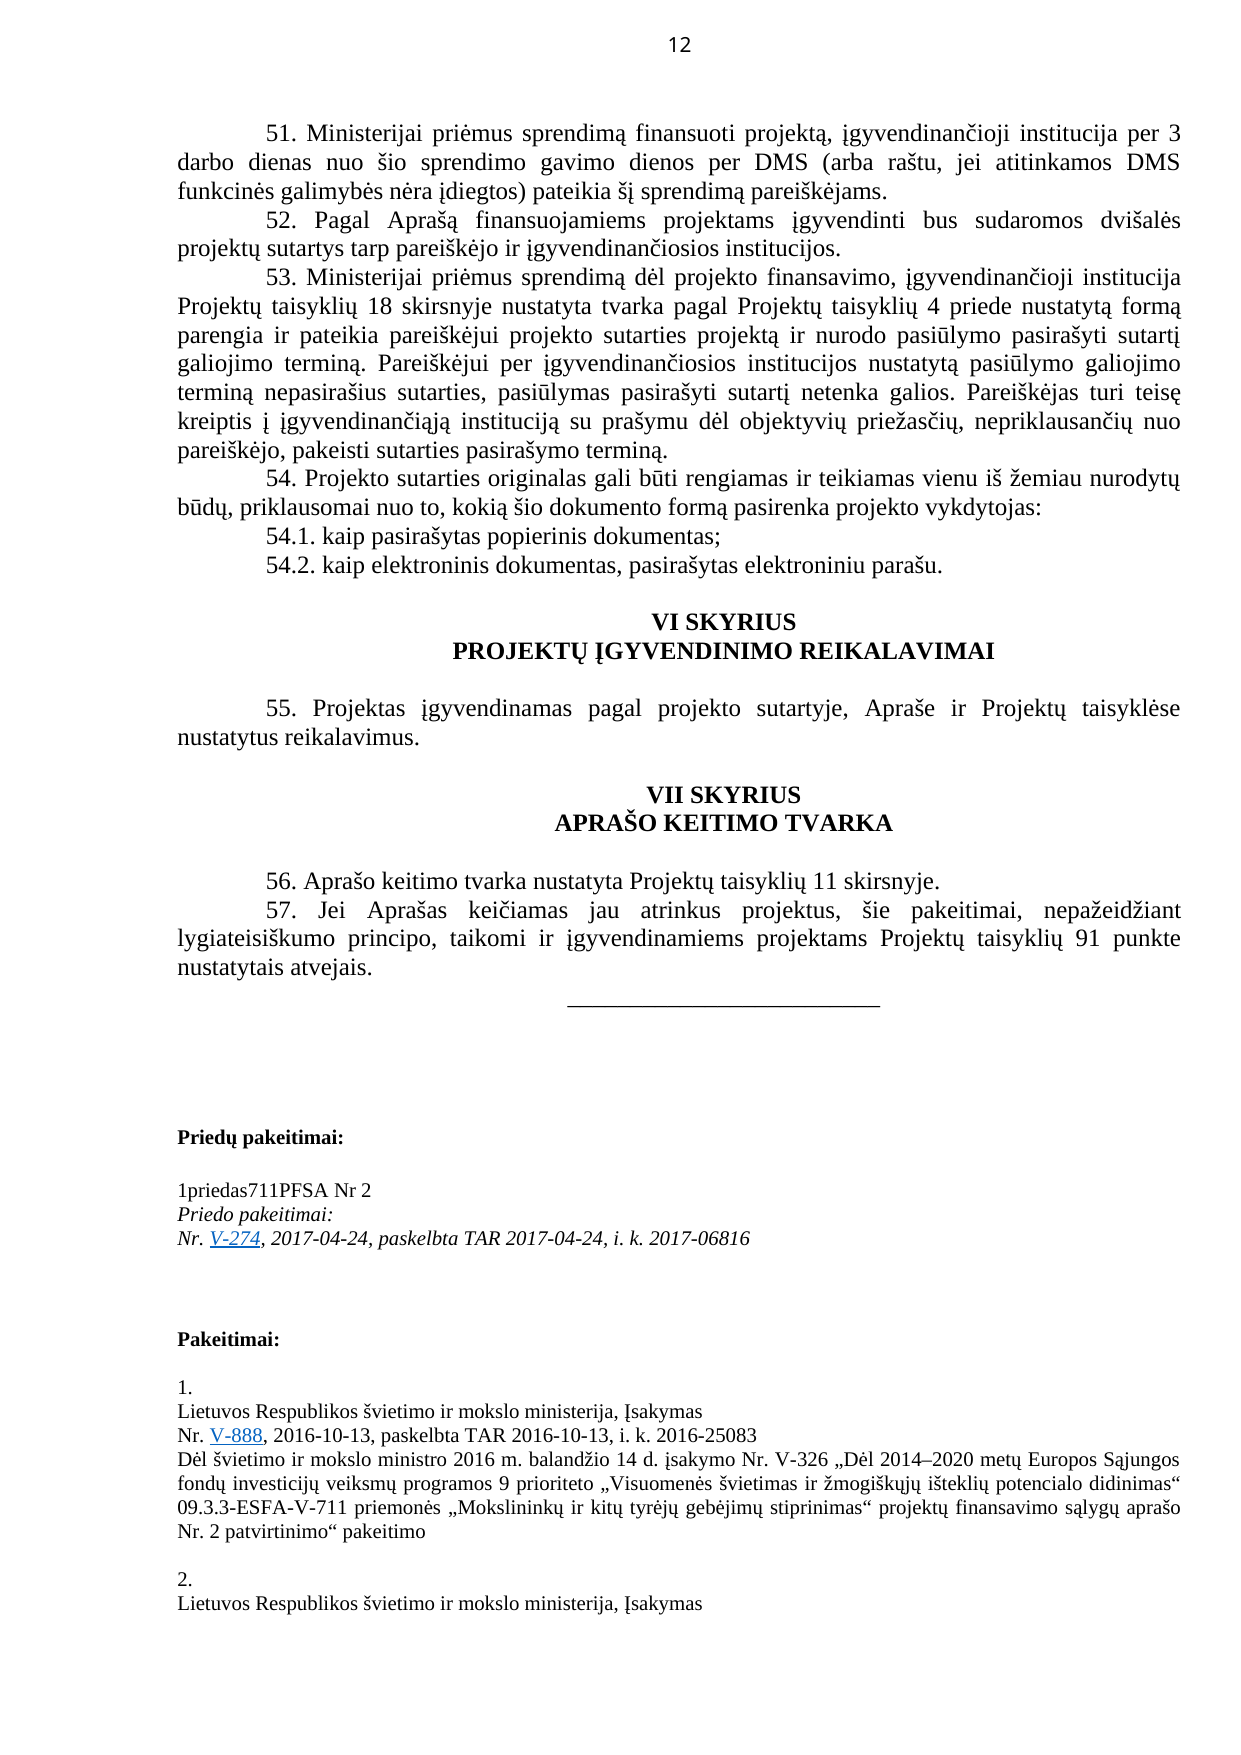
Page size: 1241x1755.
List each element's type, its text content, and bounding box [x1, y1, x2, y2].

text PROJEKTŲ ĮGYVENDINIMO REIKALAVIMAI [177, 636, 1182, 665]
text 52. Pagal Aprašą finansuojamiems projektams įgyvendinti bus sudaromos dvišalės projektų sutartys tarp pareiškėjo ir įgyvendinančiosios institucijos. [177, 205, 1182, 262]
text _________________________ [177, 981, 1182, 1010]
text 2. [177, 1567, 1182, 1591]
text Priedų pakeitimai: [177, 1125, 1182, 1149]
text 54. Projekto sutarties originalas gali būti rengiamas ir teikiamas vienu iš žemiau nurodytų būdų, priklausomai nuo to, kokią šio dokumento formą pasirenka projekto vykdytojas: [177, 463, 1182, 521]
text Dėl švietimo ir mokslo ministro 2016 m. balandžio 14 d. įsakymo Nr. V-326 „Dėl 2014–2020 metų Europos Sąjungos fondų investicijų veiksmų programos 9 prioriteto „Visuomenės švietimas ir žmogiškųjų išteklių potencialo didinimas“ 09.3.3-ESFA-V-711 priemonės „Mokslininkų ir kitų tyrėjų gebėjimų stiprinimas“ projektų finansavimo sąlygų aprašo Nr. 2 patvirtinimo“ pakeitimo [177, 1447, 1182, 1543]
text VII SKYRIUS [177, 780, 1182, 808]
text APRAŠO KEITIMO TVARKA [177, 808, 1182, 837]
text 55. Projektas įgyvendinamas pagal projekto sutartyje, Apraše ir Projektų taisyklėse nustatytus reikalavimus. [177, 693, 1182, 751]
text 56. Aprašo keitimo tvarka nustatyta Projektų taisyklių 11 skirsnyje. [177, 866, 1182, 895]
text 57. Jei Aprašas keičiamas jau atrinkus projektus, šie pakeitimai, nepažeidžiant lygiateisiškumo principo, taikomi ir įgyvendinamiems projektams Projektų taisyklių 91 punkte nustatytais atvejais. [177, 895, 1182, 981]
text 53. Ministerijai priėmus sprendimą dėl projekto finansavimo, įgyvendinančioji institucija Projektų taisyklių 18 skirsnyje nustatyta tvarka pagal Projektų taisyklių 4 priede nustatytą formą parengia ir pateikia pareiškėjui projekto sutarties projektą ir nurodo pasiūlymo pasirašyti sutartį galiojimo terminą. Pareiškėjui per įgyvendinančiosios institucijos nustatytą pasiūlymo galiojimo terminą nepasirašius sutarties, pasiūlymas pasirašyti sutartį netenka galios. Pareiškėjas turi teisę kreiptis į įgyvendinančiąją instituciją su prašymu dėl objektyvių priežasčių, nepriklausančių nuo pareiškėjo, pakeisti sutarties pasirašymo terminą. [177, 262, 1182, 463]
text Lietuvos Respublikos švietimo ir mokslo ministerija, Įsakymas [177, 1591, 1182, 1615]
text VI SKYRIUS [177, 607, 1182, 636]
text 54.1. kaip pasirašytas popierinis dokumentas; [177, 521, 1182, 550]
text 1. [177, 1375, 1182, 1399]
text Pakeitimai: [177, 1327, 1182, 1351]
text Nr. V-274, 2017-04-24, paskelbta TAR 2017-04-24, i. k. 2017-06816 [177, 1226, 1182, 1250]
text Lietuvos Respublikos švietimo ir mokslo ministerija, Įsakymas [177, 1399, 1182, 1423]
text 54.2. kaip elektroninis dokumentas, pasirašytas elektroniniu parašu. [177, 550, 1182, 578]
text 51. Ministerijai priėmus sprendimą finansuoti projektą, įgyvendinančioji institucija per 3 darbo dienas nuo šio sprendimo gavimo dienos per DMS (arba raštu, jei atitinkamos DMS funkcinės galimybės nėra įdiegtos) pateikia šį sprendimą pareiškėjams. [177, 118, 1182, 205]
text Priedo pakeitimai: [177, 1202, 1182, 1226]
text 1priedas711PFSA Nr 2 [177, 1178, 1182, 1202]
text Nr. V-888, 2016-10-13, paskelbta TAR 2016-10-13, i. k. 2016-25083 [177, 1423, 1182, 1447]
